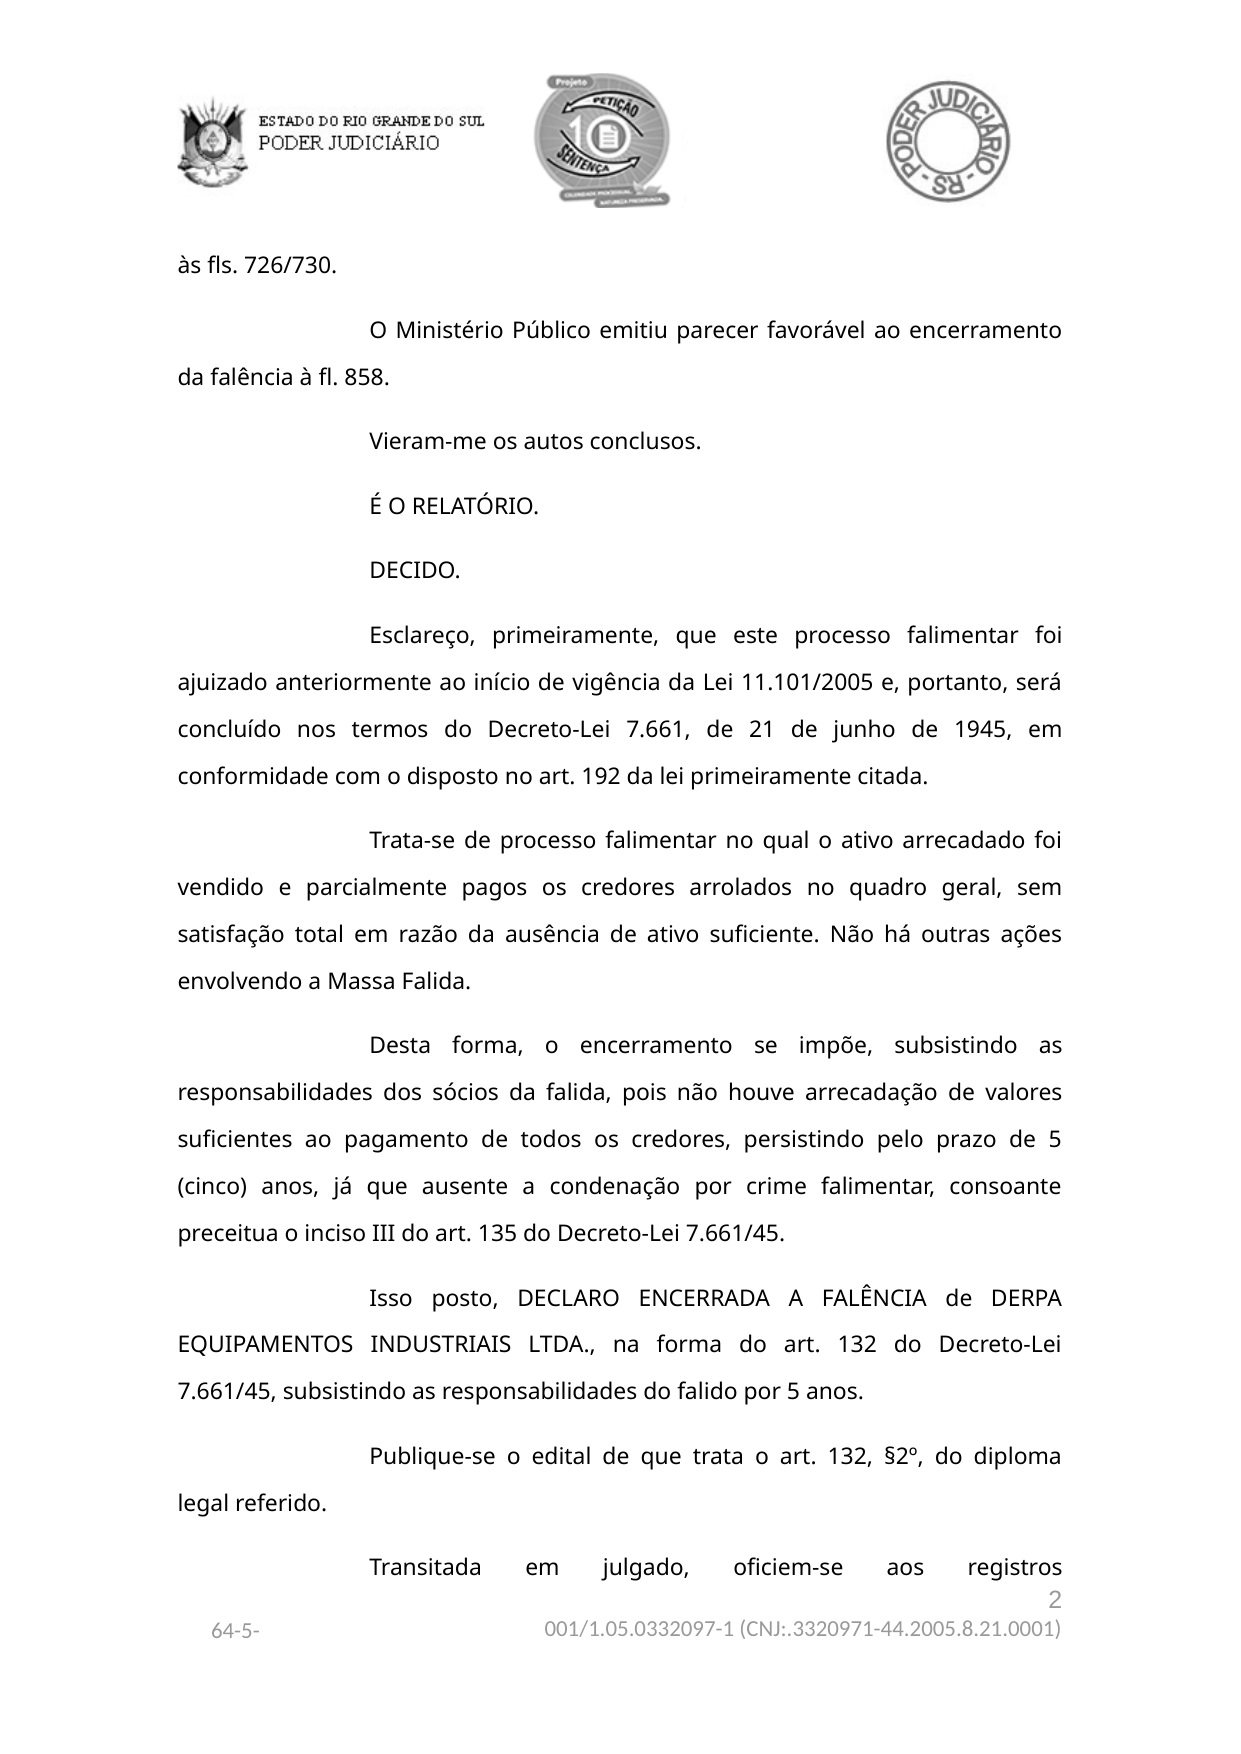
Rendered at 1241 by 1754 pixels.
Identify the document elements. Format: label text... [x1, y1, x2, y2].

text Isso posto, DECLARO ENCERRADA A FALÊNCIA de DERPA EQUIPAMENTOS INDUSTRIAIS LTDA., na forma do art. 132 do Decreto-Lei 7.661/45, subsistindo as responsabilidades do falido por 5 anos. [177, 1282, 1063, 1407]
text Transitada em julgado, oficiem-se aos registros [177, 1551, 1063, 1583]
text O Ministério Público emitiu parecer favorável ao encerramento da falência à fl. 858. [177, 314, 1063, 392]
text É O RELATÓRIO. [177, 490, 1063, 521]
text Trata-se de processo falimentar no qual o ativo arrecadado foi vendido e parcialmente pagos os credores arrolados no quadro geral, sem satisfação total em razão da ausência de ativo suficiente. Não há outras ações envolvendo a Massa Falida. [177, 824, 1063, 996]
text às fls. 726/730. [177, 249, 1063, 281]
text Vieram-me os autos conclusos. [177, 425, 1063, 457]
text Esclareço, primeiramente, que este processo falimentar foi ajuizado anteriormente ao início de vigência da Lei 11.101/2005 e, portanto, será concluído nos termos do Decreto-Lei 7.661, de 21 de junho de 1945, em conformidade com o disposto no art. 192 da lei primeiramente citada. [177, 619, 1063, 791]
text Desta forma, o encerramento se impõe, subsistindo as responsabilidades dos sócios da falida, pois não houve arrecadação de valores suficientes ao pagamento de todos os credores, persistindo pelo prazo de 5 (cinco) anos, já que ausente a condenação por crime falimentar, consoante preceitua o inciso III do art. 135 do Decreto-Lei 7.661/45. [177, 1029, 1063, 1248]
text DECIDO. [177, 554, 1063, 586]
text Publique-se o edital de que trata o art. 132, §2º, do diploma legal referido. [177, 1440, 1063, 1518]
